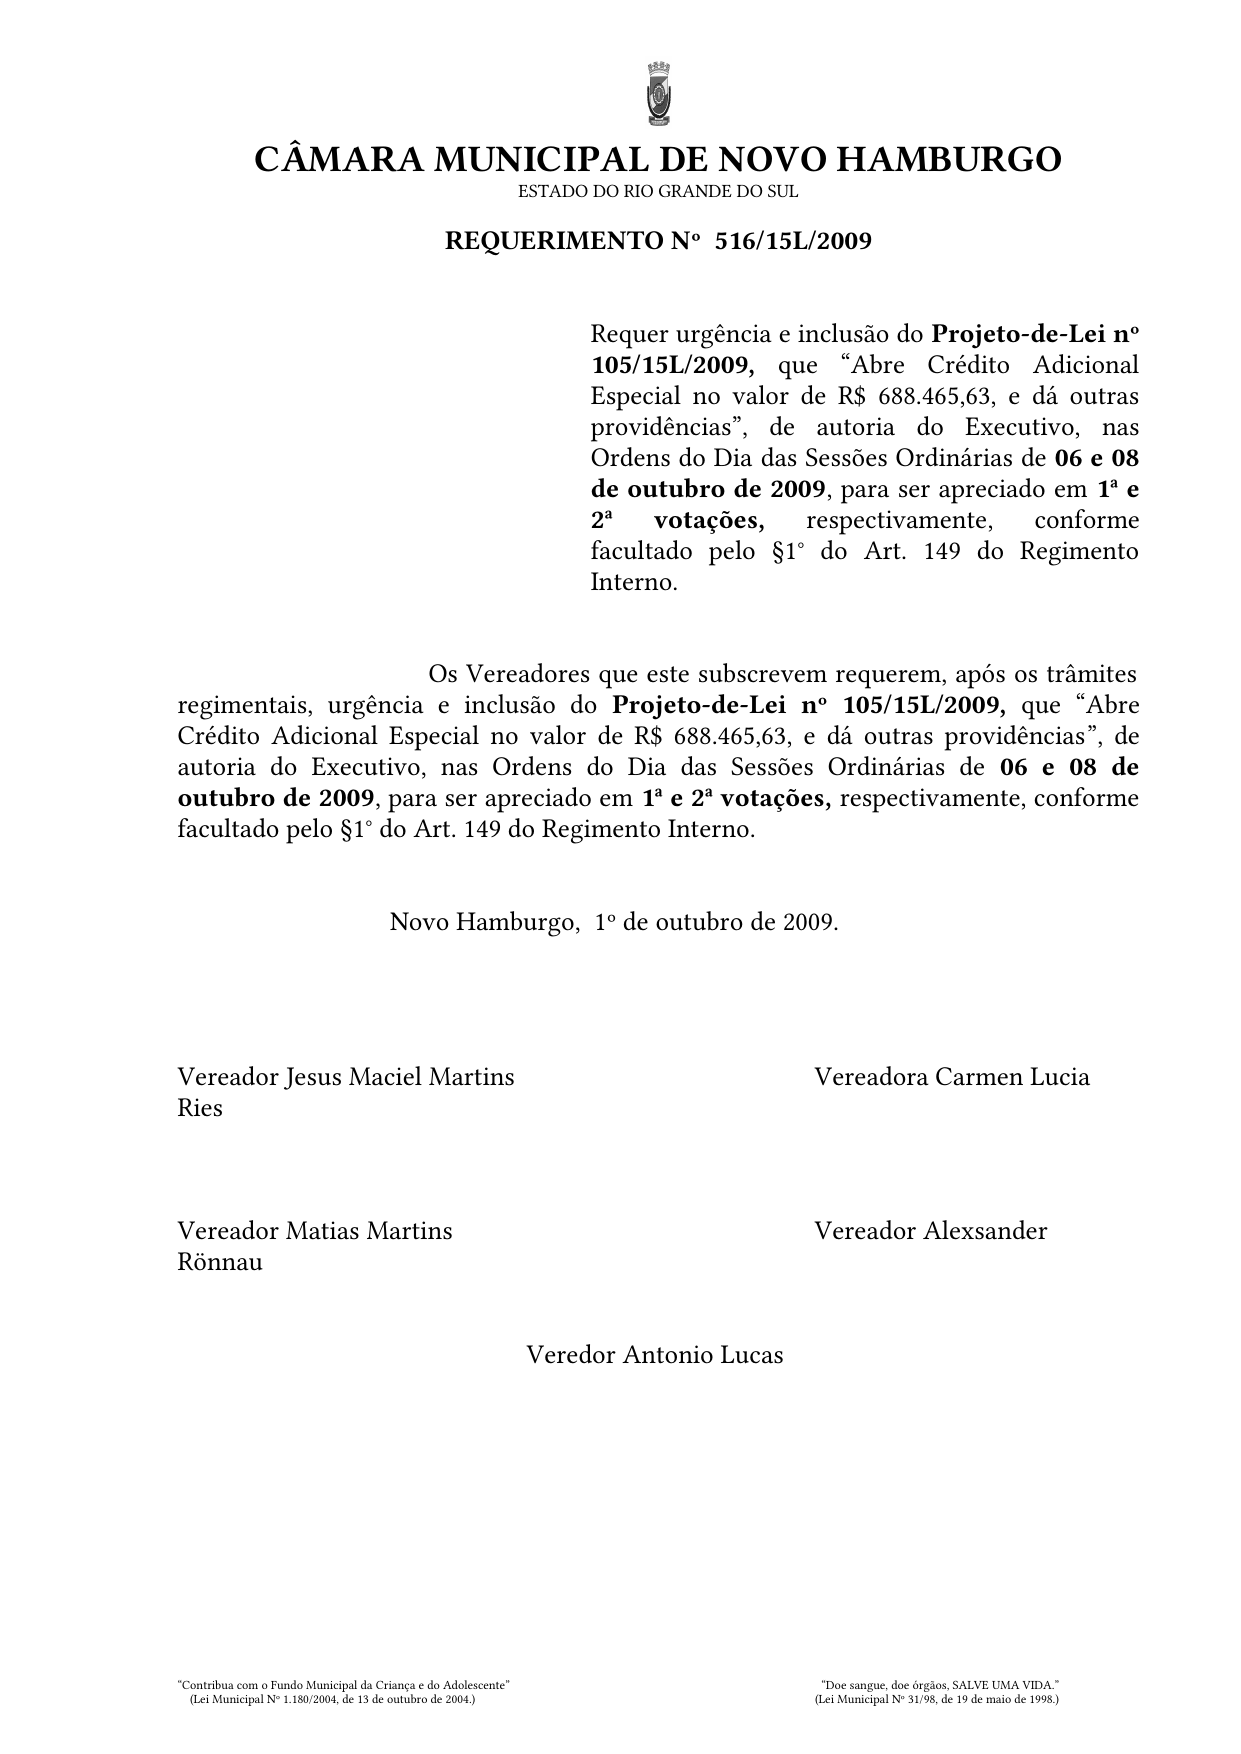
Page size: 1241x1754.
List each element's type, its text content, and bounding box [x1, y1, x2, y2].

text Requer urgência e inclusão do Projeto-de-Lei nº 105/15L/2009, que “Abre Crédito Adicional Especial no valor de R$ 688.465,63, e dá outras providências”, de autoria do Executivo, nas Ordens do Dia das Sessões Ordinárias de 06 e 08 de outubro de 2009, para ser apreciado em 1ª e 2ª votações, respectivamente, conforme facultado pelo §1° do Art. 149 do Regimento Interno. [591, 318, 1140, 597]
text Os Vereadores que este subscrevem requerem, após os trâmites regimentais, urgência e inclusão do Projeto-de-Lei nº 105/15L/2009, que “Abre Crédito Adicional Especial no valor de R$ 688.465,63, e dá outras providências”, de autoria do Executivo, nas Ordens do Dia das Sessões Ordinárias de 06 e 08 de outubro de 2009, para ser apreciado em 1ª e 2ª votações, respectivamente, conforme facultado pelo §1° do Art. 149 do Regimento Interno. [177, 659, 1140, 844]
text Novo Hamburgo, 1º de outubro de 2009. [177, 906, 1140, 937]
text Veredor Antonio Lucas [177, 1339, 1140, 1370]
text Vereador Matias Martins Vereador Alexsander Rönnau [177, 1216, 1140, 1277]
text REQUERIMENTO Nº 516/15L/2009 [177, 226, 1140, 256]
text Vereador Jesus Maciel Martins Vereadora Carmen Lucia Ries [177, 1061, 1140, 1123]
